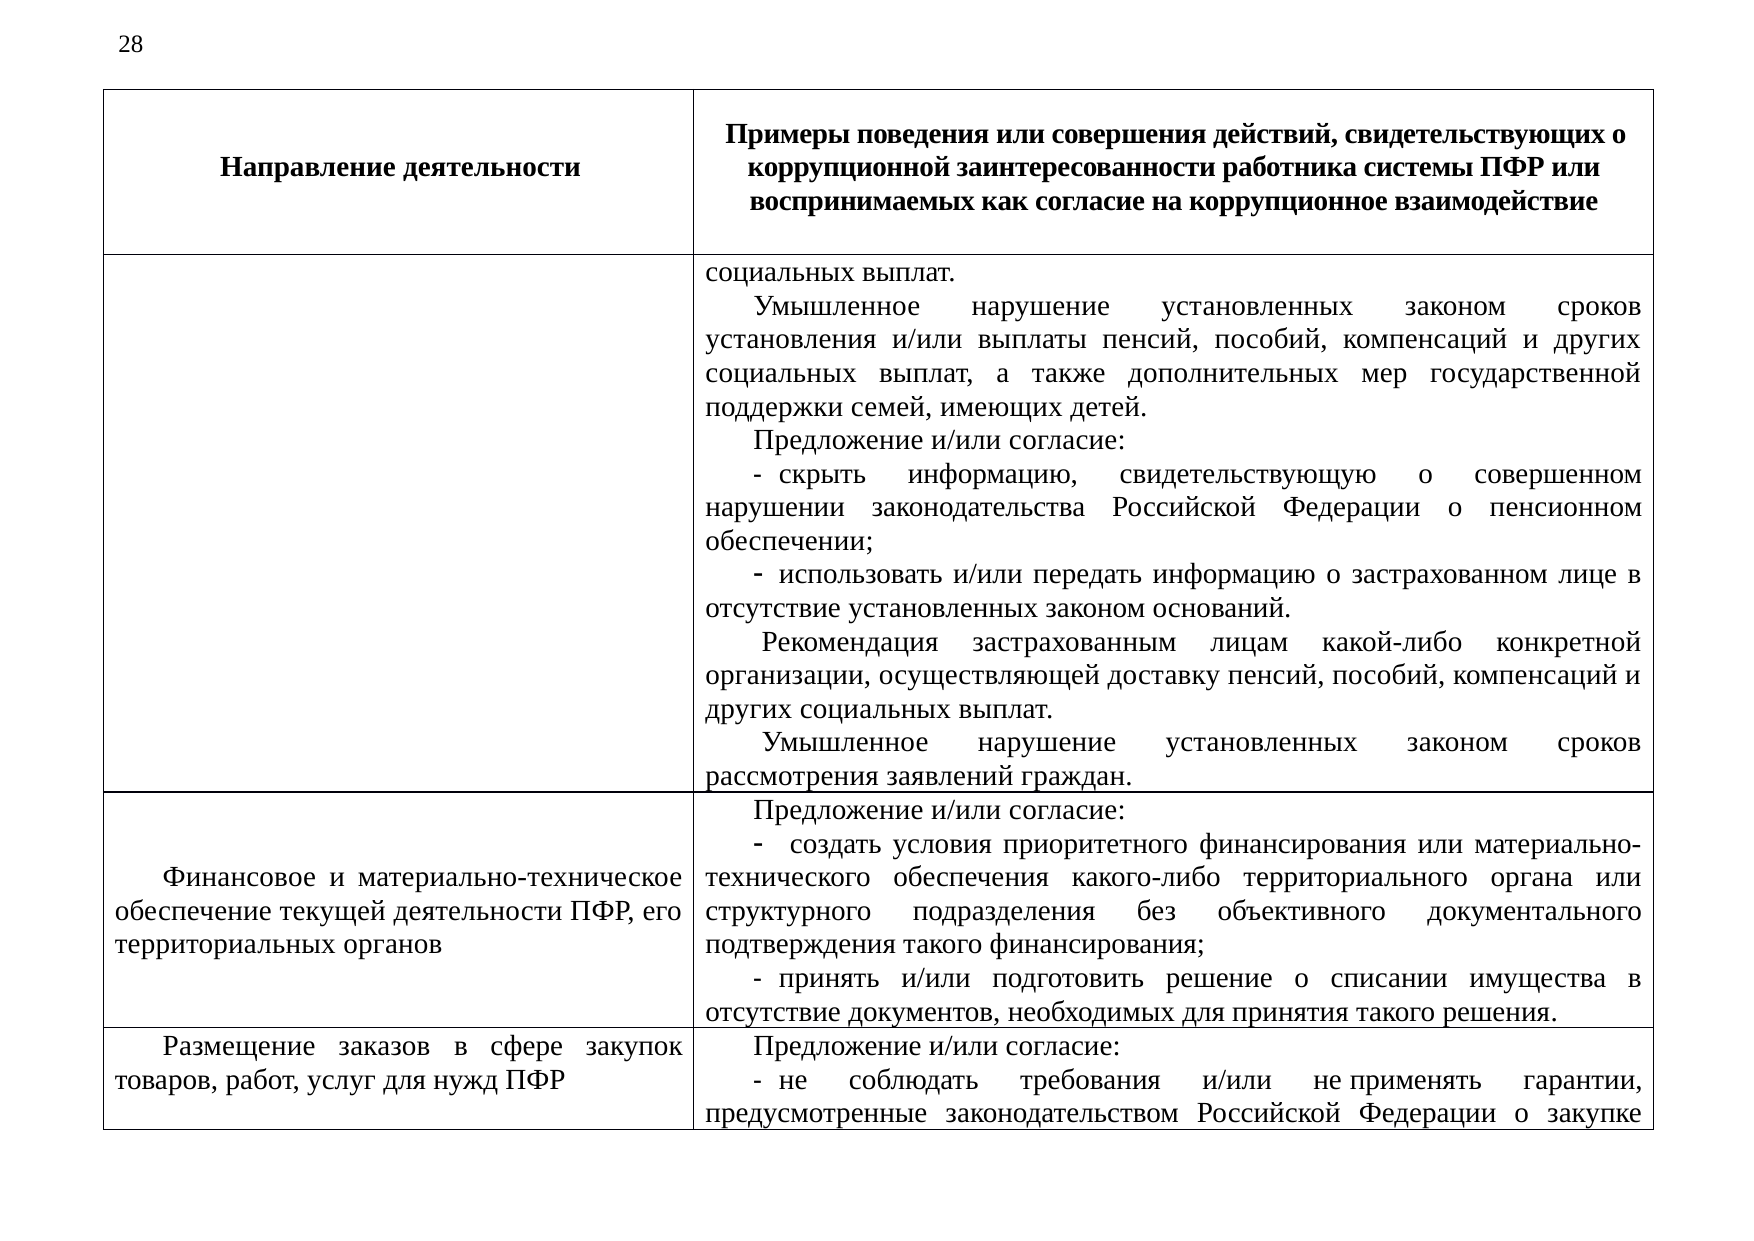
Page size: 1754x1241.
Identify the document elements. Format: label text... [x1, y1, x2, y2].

table_cell социальных выплат. Умышленное нарушение установленных законом сроков установления и/или выплаты пенсий, пособий, компенсаций и других социальных выплат, а также дополнительных мер государственной поддержки семей, имеющих детей. Предложение и/или согласие: скрыть информацию, свидетельствующую о совершенном нарушении законодательства Российской Федерации о пенсионном обеспечении; использовать и/или передать информацию о застрахованном лице в отсутствие установленных законом оснований. Рекомендация застрахованным лицам какой-либо конкретной организации, осуществляющей доставку пенсий, пособий, компенсаций и других социальных выплат. Умышленное нарушение установленных законом сроков рассмотрения заявлений граждан. [694, 255, 1653, 791]
table_cell [104, 255, 693, 791]
table_cell Финансовое и материально-техническое обеспечение текущей деятельности ПФР, его территориальных органов [104, 793, 693, 1027]
table_cell Предложение и/или согласие: создать условия приоритетного финансирования или материально-технического обеспечения какого-либо территориального органа или структурного подразделения без объективного документального подтверждения такого финансирования; принять и/или подготовить решение о списании имущества в отсутствие документов, необходимых для принятия такого решения. [694, 793, 1653, 1027]
table_header Примеры поведения или совершения действий, свидетельствующих о коррупционной заинтересованности работника системы ПФР или воспринимаемых как согласие на коррупционное взаимодействие [694, 90, 1653, 253]
table_header Направление деятельности [104, 90, 693, 253]
table_cell Предложение и/или согласие: не соблюдать требования и/или не применять гарантии, предусмотренные законодательством Российской Федерации о закупке [694, 1028, 1653, 1129]
table_cell Размещение заказов в сфере закупок товаров, работ, услуг для нужд ПФР [104, 1028, 693, 1129]
